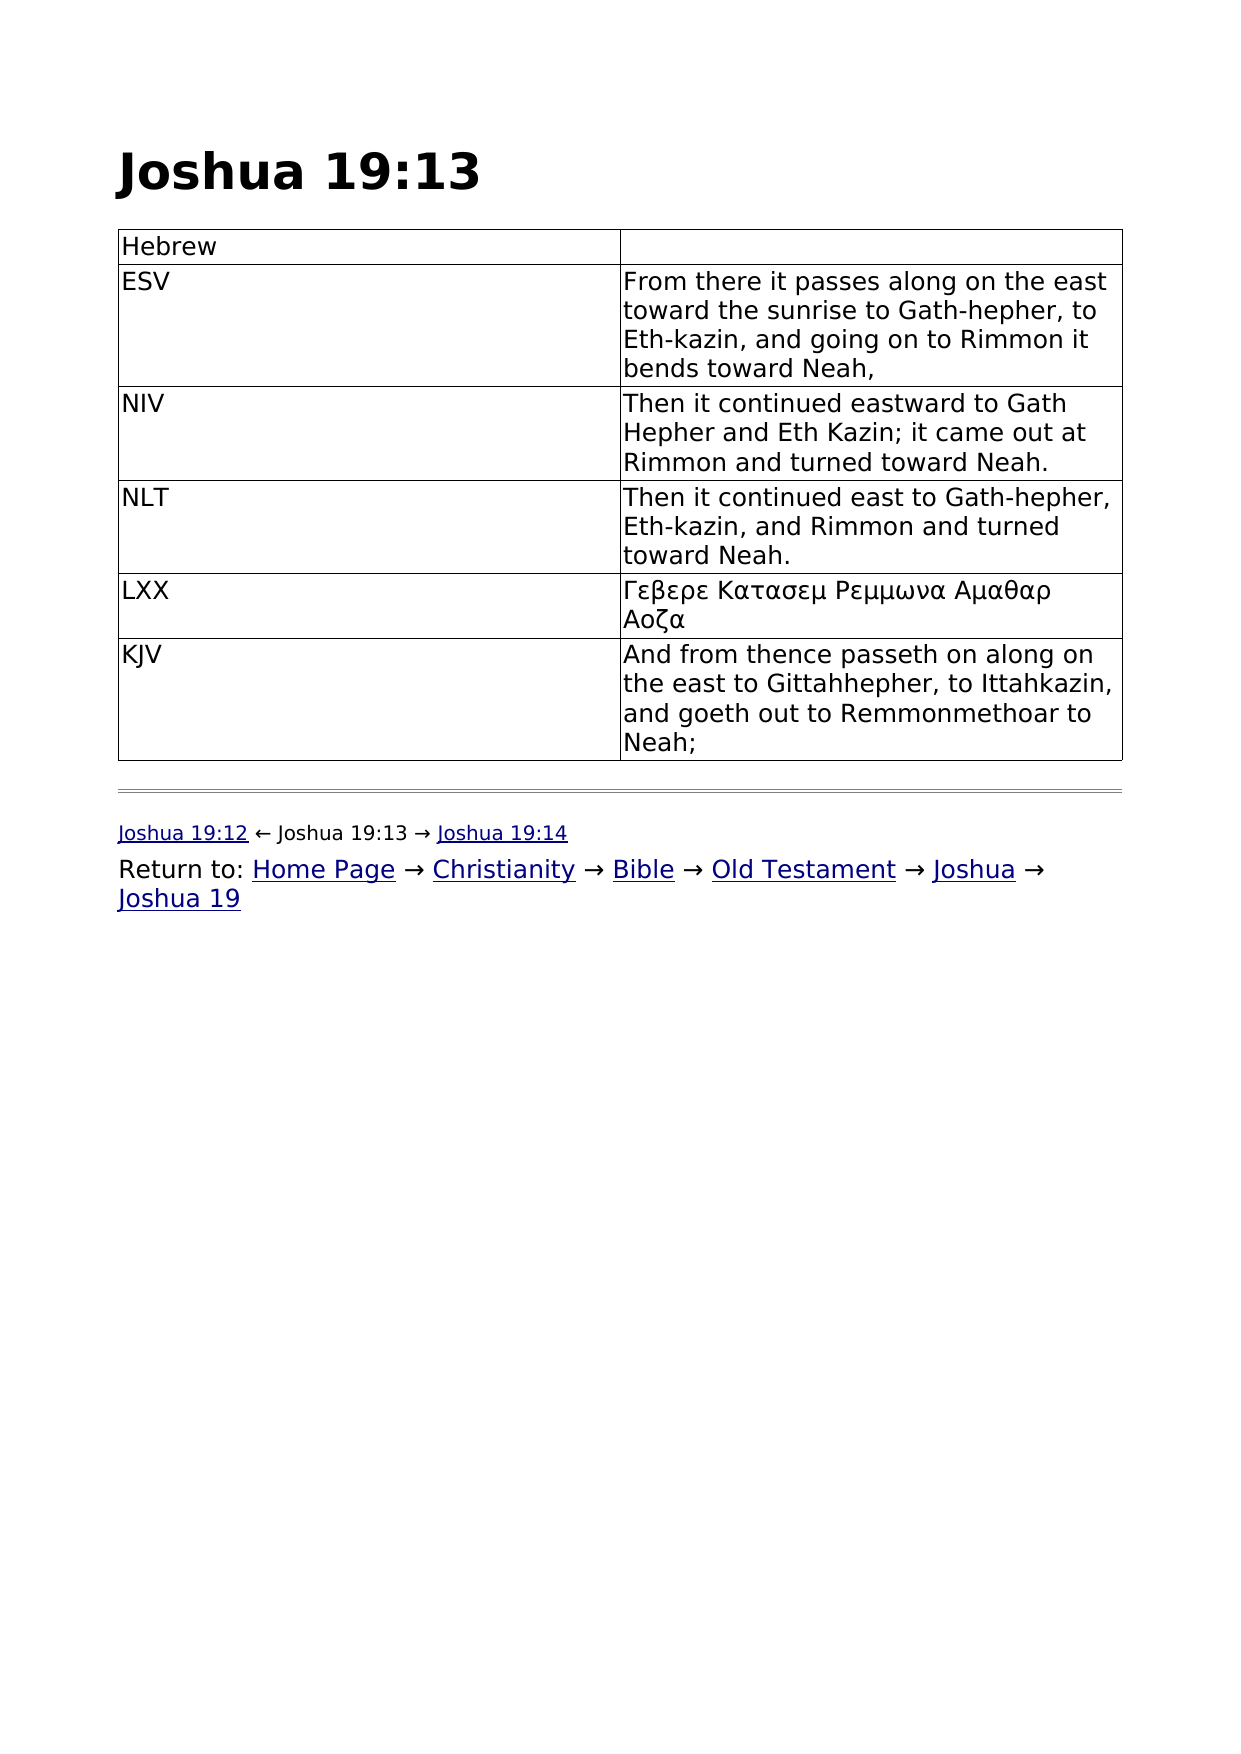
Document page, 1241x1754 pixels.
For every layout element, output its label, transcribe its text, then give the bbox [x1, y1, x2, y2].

text Joshua 19:12 ← Joshua 19:13 → Joshua 19:14 [118, 821, 1122, 855]
table_cell LXX [119, 574, 620, 637]
table_cell And from thence passeth on along on the east to Gittahhepher, to Ittahkazin, and goeth out to Remmonmethoar to Neah; [621, 639, 1122, 760]
table_cell NIV [119, 387, 620, 480]
table_cell Then it continued east to Gath-hepher, Eth-kazin, and Rimmon and turned toward Neah. [621, 481, 1122, 573]
text Return to: Home Page → Christianity → Bible → Old Testament → Joshua → Joshua 19 [118, 855, 1122, 914]
table_cell ESV [119, 265, 620, 386]
table_cell From there it passes along on the east toward the sunrise to Gath-hepher, to Eth-kazin, and going on to Rimmon it bends toward Neah, [621, 265, 1122, 386]
table_cell NLT [119, 481, 620, 573]
table_cell Then it continued eastward to Gath Hepher and Eth Kazin; it came out at Rimmon and turned toward Neah. [621, 387, 1122, 480]
table_header [621, 230, 1122, 264]
table_header Hebrew [119, 230, 620, 264]
table_cell Γεβερε Κατασεμ Ρεμμωνα Αμαθαρ Αοζα [621, 574, 1122, 637]
table_cell KJV [119, 639, 620, 760]
subtitle Joshua 19:13 [118, 143, 1122, 201]
